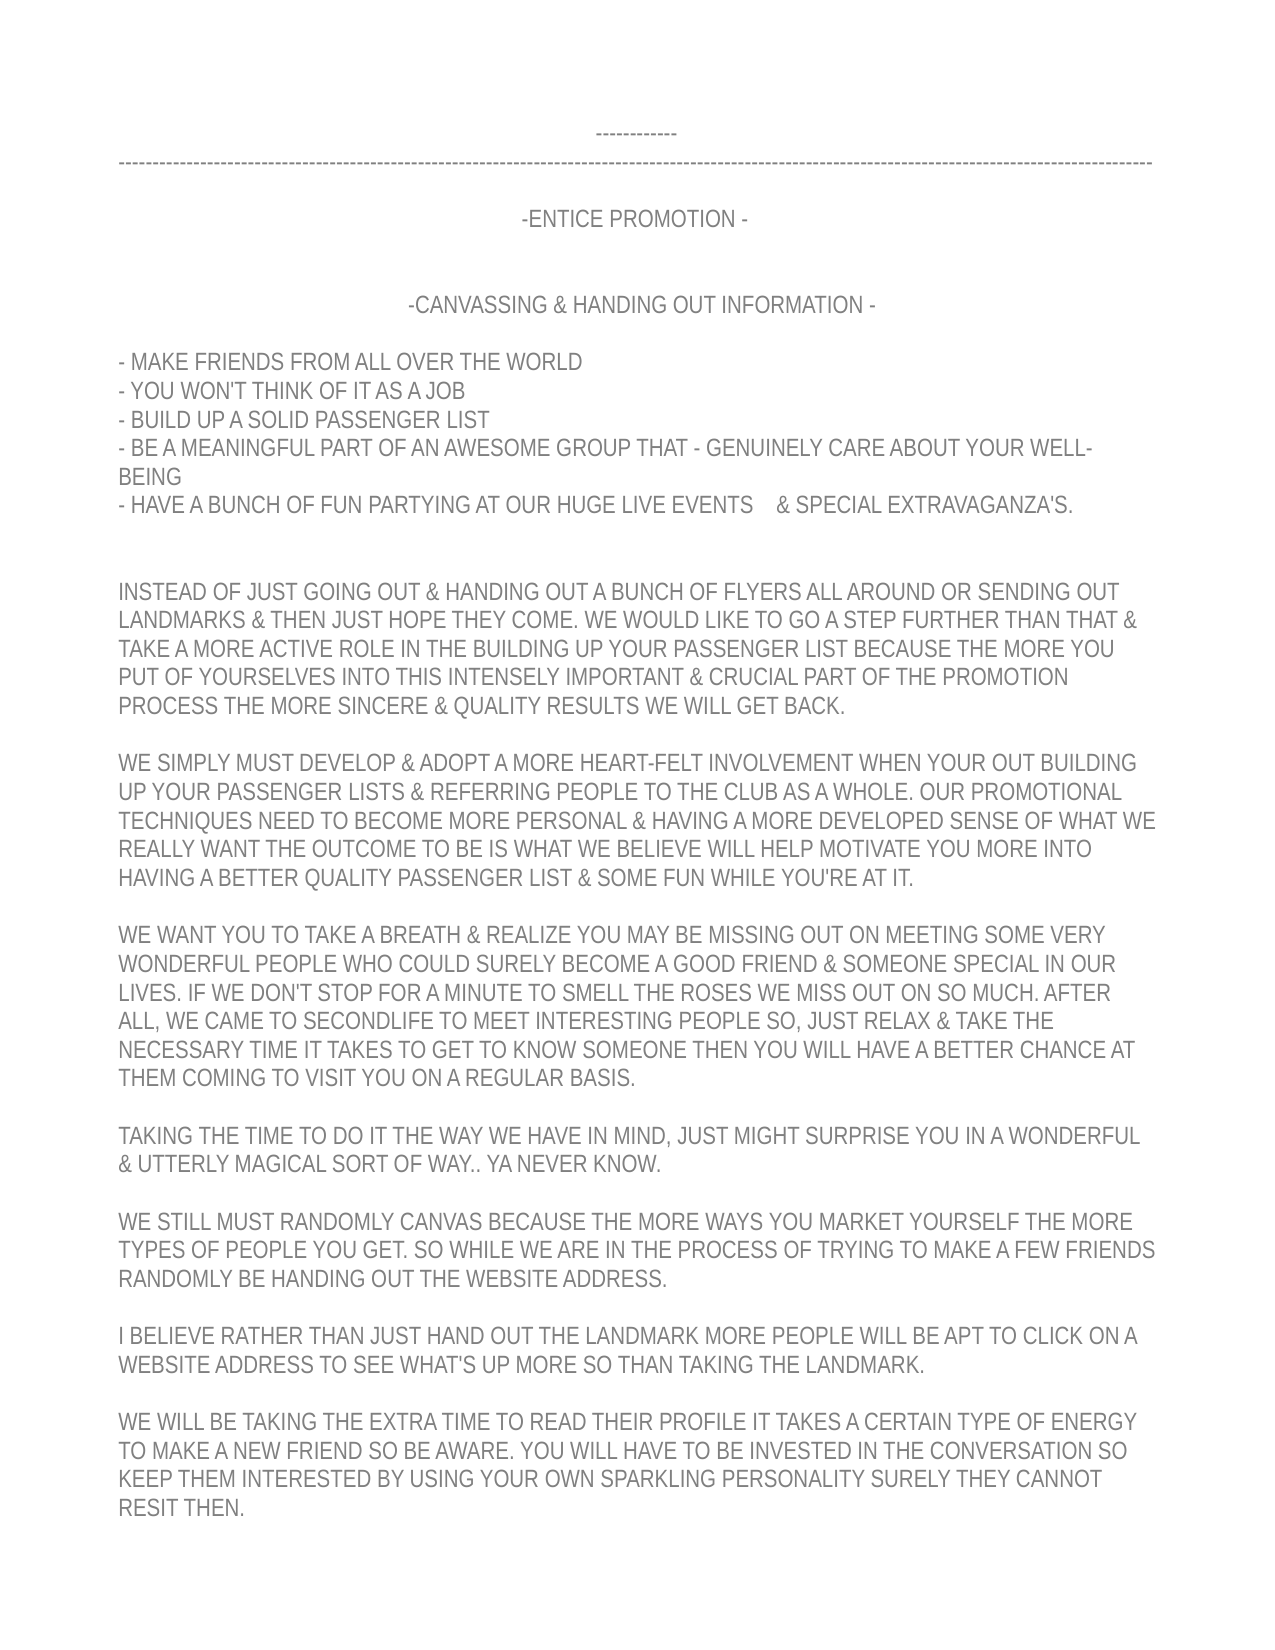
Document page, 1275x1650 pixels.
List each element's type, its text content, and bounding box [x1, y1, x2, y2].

text - BE A MEANINGFUL PART OF AN AWESOME GROUP THAT - GENUINELY CARE ABOUT YOUR WELL- BEING [118, 433, 1157, 491]
text WE WILL BE TAKING THE EXTRA TIME TO READ THEIR PROFILE IT TAKES A CERTAIN TYPE OF ENERGY TO MAKE A NEW FRIEND SO BE AWARE. YOU WILL HAVE TO BE INVESTED IN THE CONVERSATION SO KEEP THEM INTERESTED BY USING YOUR OWN SPARKLING PERSONALITY SURELY THEY CANNOT RESIT THEN. [118, 1407, 1157, 1522]
text -ENTICE PROMOTION - [118, 204, 1157, 233]
text INSTEAD OF JUST GOING OUT & HANDING OUT A BUNCH OF FLYERS ALL AROUND OR SENDING OUT LANDMARKS & THEN JUST HOPE THEY COME. WE WOULD LIKE TO GO A STEP FURTHER THAN THAT & TAKE A MORE ACTIVE ROLE IN THE BUILDING UP YOUR PASSENGER LIST BECAUSE THE MORE YOU PUT OF YOURSELVES INTO THIS INTENSELY IMPORTANT & CRUCIAL PART OF THE PROMOTION PROCESS THE MORE SINCERE & QUALITY RESULTS WE WILL GET BACK. [118, 576, 1157, 720]
text -------------------------------------------------------------------------------------------------------------------------------------------------------- [118, 147, 1157, 175]
text - BUILD UP A SOLID PASSENGER LIST [118, 404, 1157, 433]
text ------------ [118, 118, 1157, 147]
text TAKING THE TIME TO DO IT THE WAY WE HAVE IN MIND, JUST MIGHT SURPRISE YOU IN A WONDERFUL & UTTERLY MAGICAL SORT OF WAY.. YA NEVER KNOW. [118, 1121, 1157, 1178]
text -CANVASSING & HANDING OUT INFORMATION - [118, 290, 1157, 319]
text - MAKE FRIENDS FROM ALL OVER THE WORLD [118, 347, 1157, 376]
text - YOU WON'T THINK OF IT AS A JOB [118, 376, 1157, 404]
text - HAVE A BUNCH OF FUN PARTYING AT OUR HUGE LIVE EVENTS & SPECIAL EXTRAVAGANZA'S. [118, 491, 1157, 519]
text I BELIEVE RATHER THAN JUST HAND OUT THE LANDMARK MORE PEOPLE WILL BE APT TO CLICK ON A WEBSITE ADDRESS TO SEE WHAT'S UP MORE SO THAN TAKING THE LANDMARK. [118, 1321, 1157, 1378]
text WE WANT YOU TO TAKE A BREATH & REALIZE YOU MAY BE MISSING OUT ON MEETING SOME VERY WONDERFUL PEOPLE WHO COULD SURELY BECOME A GOOD FRIEND & SOMEONE SPECIAL IN OUR LIVES. IF WE DON'T STOP FOR A MINUTE TO SMELL THE ROSES WE MISS OUT ON SO MUCH. AFTER ALL, WE CAME TO SECONDLIFE TO MEET INTERESTING PEOPLE SO, JUST RELAX & TAKE THE NECESSARY TIME IT TAKES TO GET TO KNOW SOMEONE THEN YOU WILL HAVE A BETTER CHANCE AT THEM COMING TO VISIT YOU ON A REGULAR BASIS. [118, 920, 1157, 1092]
text WE SIMPLY MUST DEVELOP & ADOPT A MORE HEART-FELT INVOLVEMENT WHEN YOUR OUT BUILDING UP YOUR PASSENGER LISTS & REFERRING PEOPLE TO THE CLUB AS A WHOLE. OUR PROMOTIONAL TECHNIQUES NEED TO BECOME MORE PERSONAL & HAVING A MORE DEVELOPED SENSE OF WHAT WE REALLY WANT THE OUTCOME TO BE IS WHAT WE BELIEVE WILL HELP MOTIVATE YOU MORE INTO HAVING A BETTER QUALITY PASSENGER LIST & SOME FUN WHILE YOU'RE AT IT. [118, 748, 1157, 892]
text WE STILL MUST RANDOMLY CANVAS BECAUSE THE MORE WAYS YOU MARKET YOURSELF THE MORE TYPES OF PEOPLE YOU GET. SO WHILE WE ARE IN THE PROCESS OF TRYING TO MAKE A FEW FRIENDS RANDOMLY BE HANDING OUT THE WEBSITE ADDRESS. [118, 1207, 1157, 1293]
